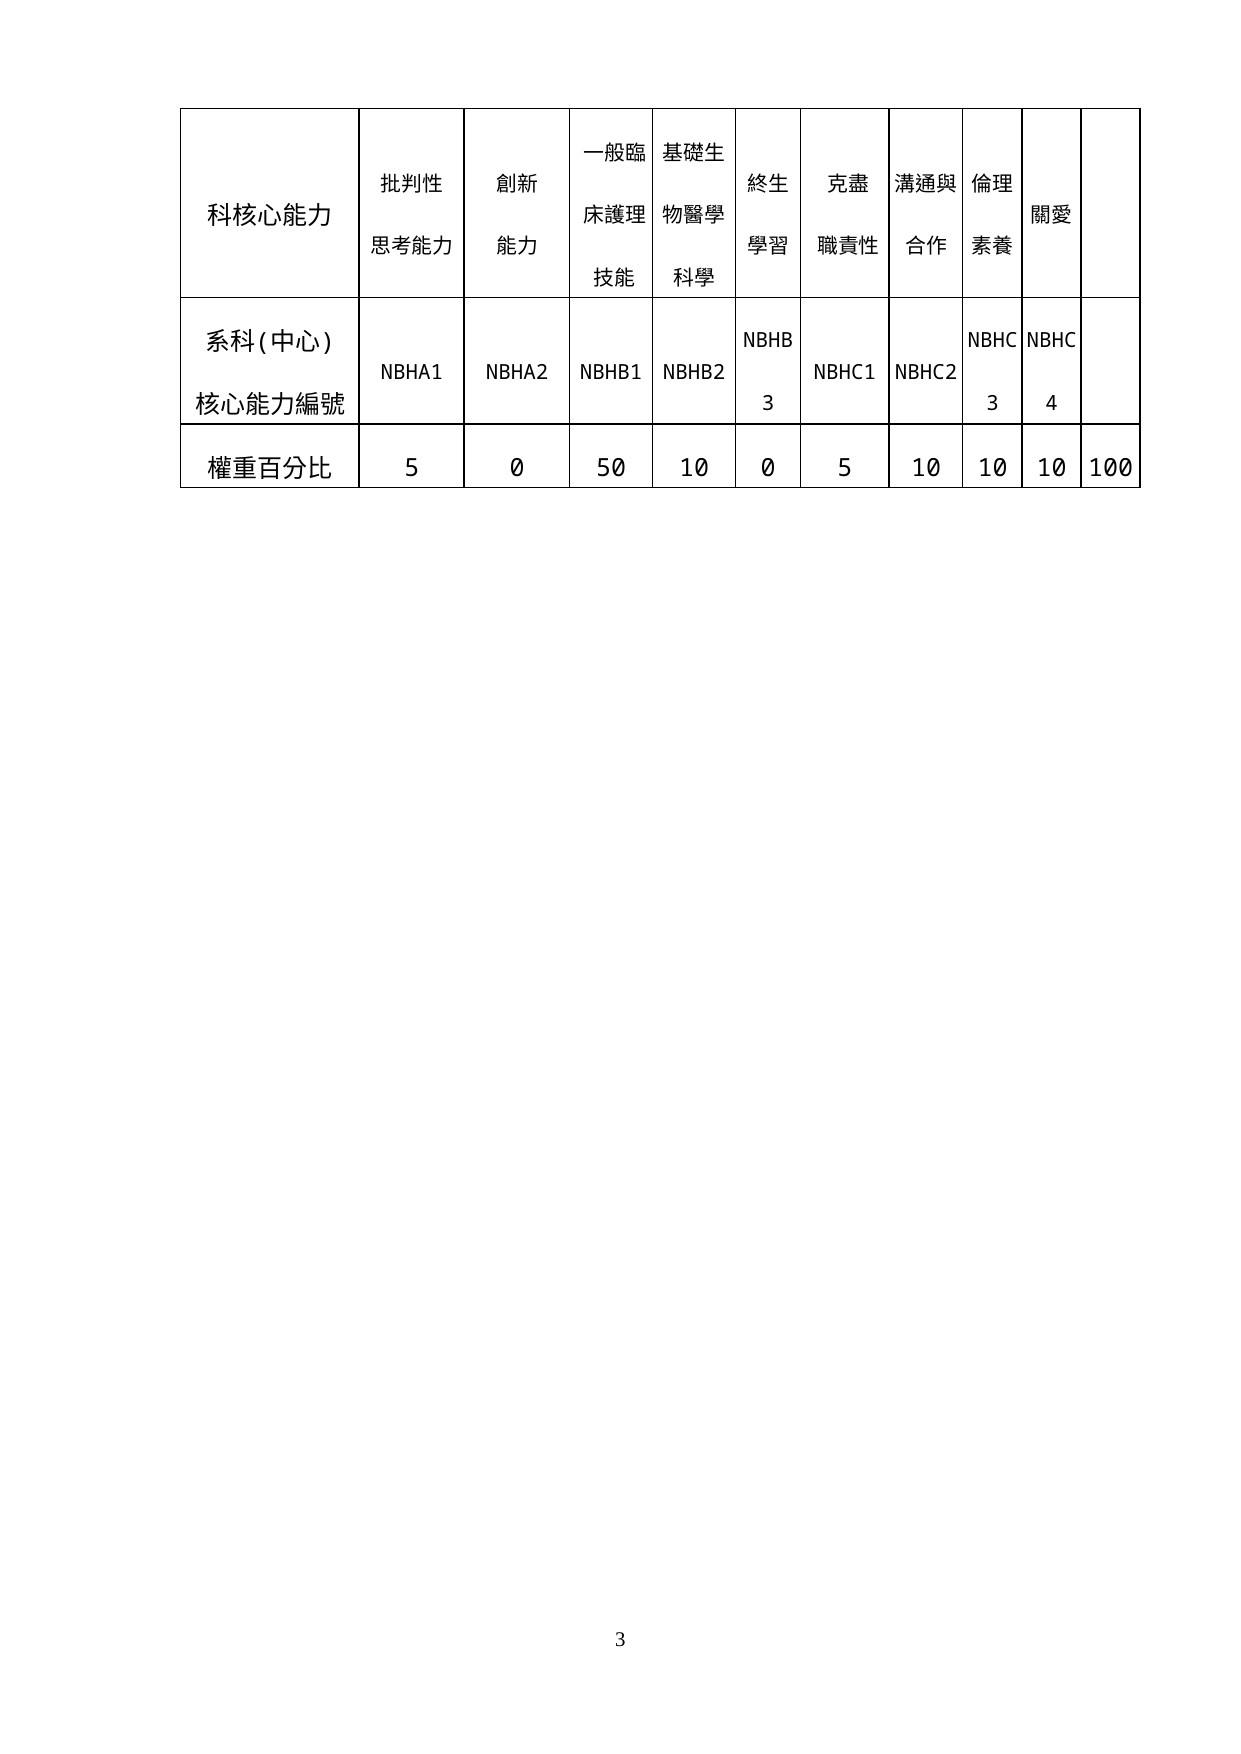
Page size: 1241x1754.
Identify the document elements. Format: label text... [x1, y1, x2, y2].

table_cell 溝通與合作 [890, 109, 962, 297]
table_cell 一般臨床護理技能 [570, 109, 652, 297]
table_cell [1082, 298, 1139, 423]
table_cell 10 [1023, 425, 1080, 487]
table_cell NBHC3 [963, 298, 1021, 423]
table_cell 10 [890, 425, 962, 487]
table_cell NBHA2 [465, 298, 569, 423]
table_cell NBHC2 [890, 298, 962, 423]
table_cell NBHB1 [570, 298, 652, 423]
table_cell 科核心能力 [181, 109, 358, 297]
table_cell NBHC4 [1023, 298, 1080, 423]
table_header [1082, 109, 1139, 297]
table_cell 0 [465, 425, 569, 487]
table_cell 0 [736, 425, 800, 487]
table_cell 克盡 職責性 [801, 109, 888, 297]
table_cell 創新 能力 [465, 109, 569, 297]
table_cell NBHA1 [360, 298, 463, 423]
table_cell 5 [360, 425, 463, 487]
table_cell 關愛 [1023, 109, 1080, 297]
table_cell NBHB3 [736, 298, 800, 423]
table_cell 5 [801, 425, 888, 487]
table_cell NBHC1 [801, 298, 888, 423]
table_cell 系科(中心) 核心能力編號 [181, 298, 358, 423]
table_cell 基礎生物醫學科學 [653, 109, 735, 297]
table_cell 批判性 思考能力 [360, 109, 463, 297]
table_cell NBHB2 [653, 298, 735, 423]
table_cell 10 [963, 425, 1021, 487]
table_cell 倫理 素養 [963, 109, 1021, 297]
table_cell 10 [653, 425, 735, 487]
table_cell 100 [1082, 425, 1139, 487]
table_cell 50 [570, 425, 652, 487]
table_cell 終生 學習 [736, 109, 800, 297]
table_cell 權重百分比 [181, 425, 358, 487]
